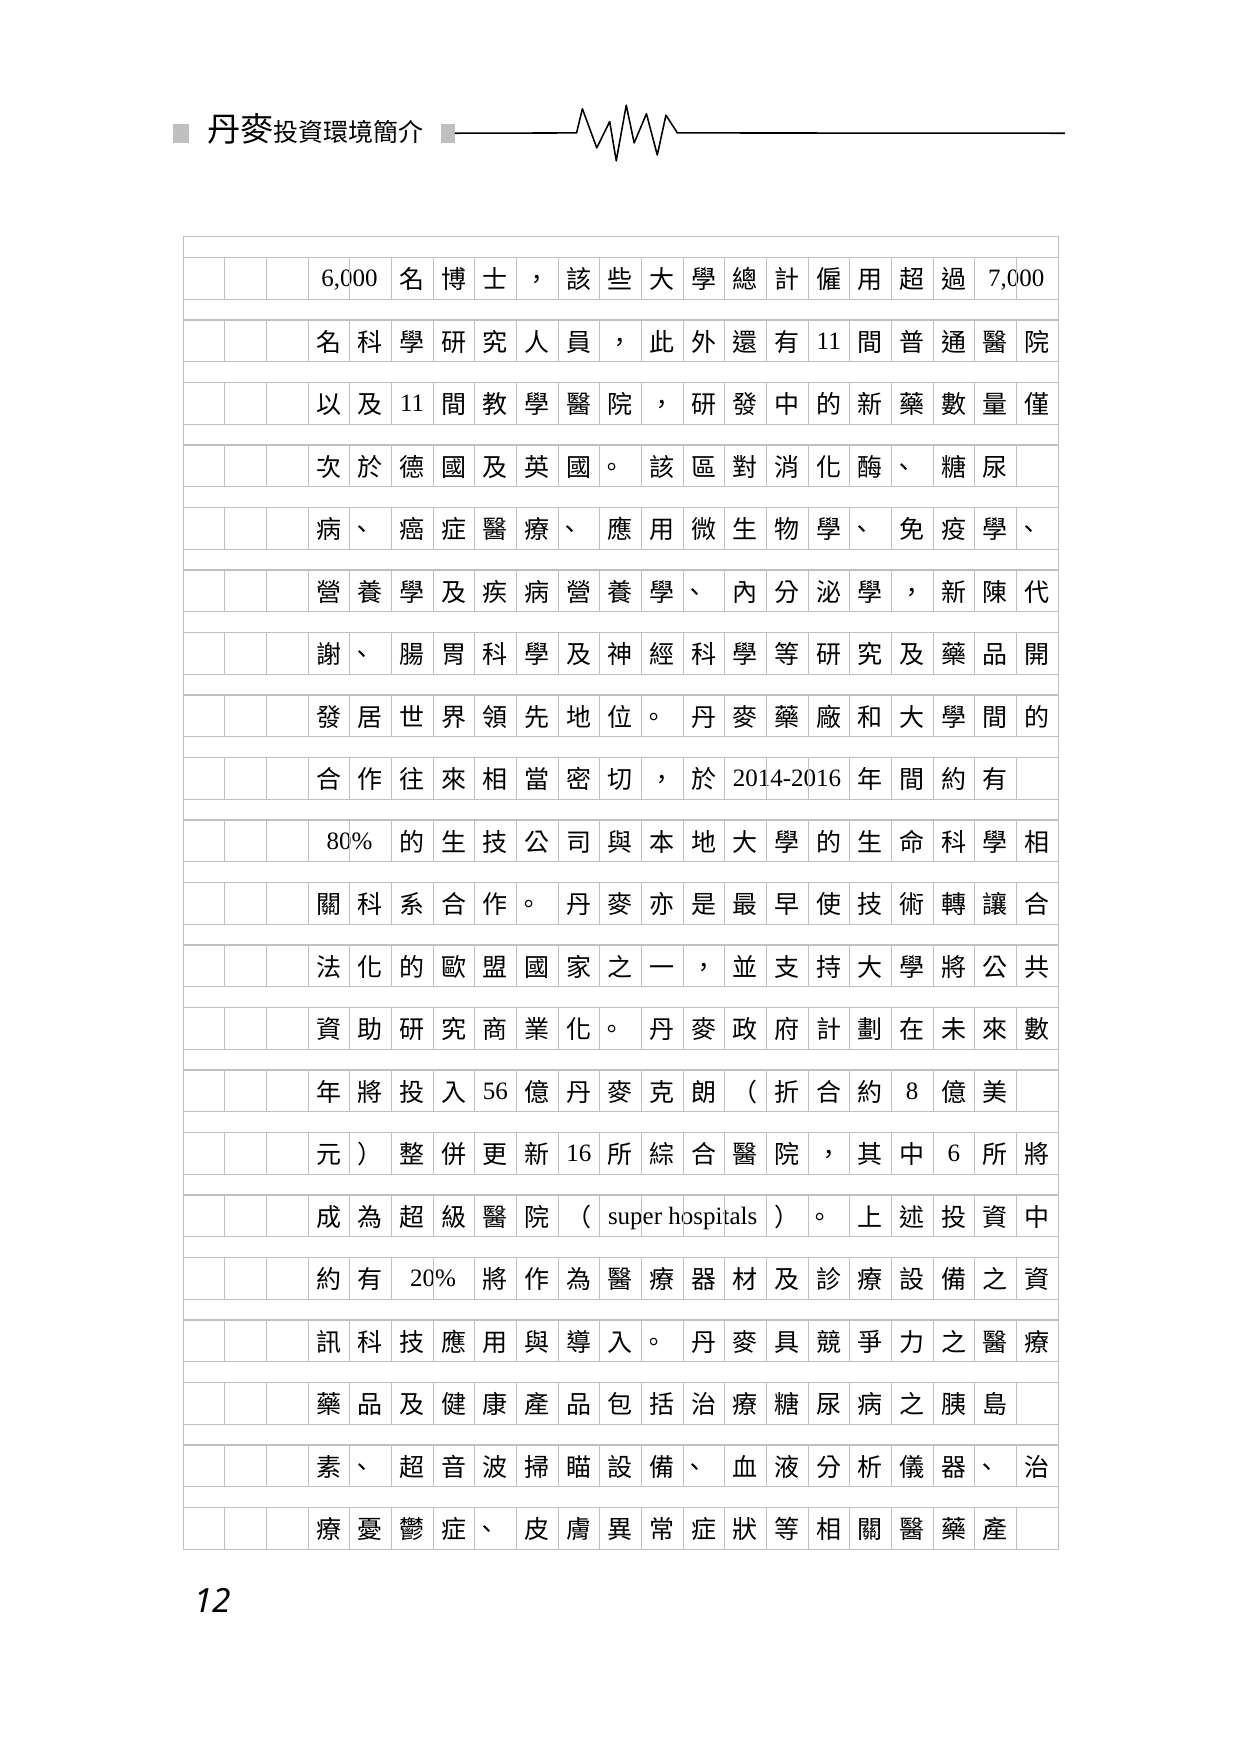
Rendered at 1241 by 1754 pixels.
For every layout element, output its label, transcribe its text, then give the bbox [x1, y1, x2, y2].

text 北歐60%的藥廠及醫療器材公司皆設立於丹麥哥本哈根、Øresund及瑞典南部大城Malmo結合而成的醫藥谷（Medicon Valley）地區，此區係歐洲主要生技及醫藥產業聚落之一，提供極佳的研究及教育環境，約有400家生技醫藥機構、超過9間研究型大學，平均有5萬名學生攻讀生命科學相關科系，占斯堪地那維亞地區所有就讀生命科學相關領域學生人數的90%，每年產出6,000名博士，該些大學總計僱用超過7,000名科學研究人員，此外還有11間普通醫院以及11間教學醫院，研發中的新藥數量僅次於德國及英國。該區對消化酶、糖尿病、癌症醫療、應用微生物學、免疫學、營養學及疾病營養學、內分泌學，新陳代謝、腸胃科學及神經科學等研究及藥品開發居世界領先地位。丹麥藥廠和大學間的合作往來相當密切，於2014-2016年間約有80%的生技公司與本地大學的生命科學相關科系合作。丹麥亦是最早使技術轉讓合法化的歐盟國家之一，並支持大學將公共資助研究商業化。丹麥政府計劃在未來數年將投入56億丹麥克朗（折合約8億美元）整併更新16所綜合醫院，其中6所將成為超級醫院（super hospitals）。上述投資中約有20%將作為醫療器材及診療設備之資訊科技應用與導入。丹麥具競爭力之醫療藥品及健康產品包括治療糖尿病之胰島素、超音波掃瞄設備、血液分析儀器、治療憂鬱症、皮膚異常症狀等相關醫藥產品、助聽器、尿袋、針筒等。出口市場最主要為歐盟國家，其次為美洲國家，再其次為亞洲國家；如以國家分，主要出口市場有美國、德國、英國、法國、瑞典、日本、西班牙、芬蘭、義大利及挪威。 [281, 1300, 1058, 1319]
text 北歐60%的藥廠及醫療器材公司皆設立於丹麥哥本哈根、Øresund及瑞典南部大城Malmo結合而成的醫藥谷（Medicon Valley）地區，此區係歐洲主要生技及醫藥產業聚落之一，提供極佳的研究及教育環境，約有400家生技醫藥機構、超過9間研究型大學，平均有5萬名學生攻讀生命科學相關科系，占斯堪地那維亞地區所有就讀生命科學相關領域學生人數的90%，每年產出6,000名博士，該些大學總計僱用超過7,000名科學研究人員，此外還有11間普通醫院以及11間教學醫院，研發中的新藥數量僅次於德國及英國。該區對消化酶、糖尿病、癌症醫療、應用微生物學、免疫學、營養學及疾病營養學、內分泌學，新陳代謝、腸胃科學及神經科學等研究及藥品開發居世界領先地位。丹麥藥廠和大學間的合作往來相當密切，於2014-2016年間約有80%的生技公司與本地大學的生命科學相關科系合作。丹麥亦是最早使技術轉讓合法化的歐盟國家之一，並支持大學將公共資助研究商業化。丹麥政府計劃在未來數年將投入56億丹麥克朗（折合約8億美元）整併更新16所綜合醫院，其中6所將成為超級醫院（super hospitals）。上述投資中約有20%將作為醫療器材及診療設備之資訊科技應用與導入。丹麥具競爭力之醫療藥品及健康產品包括治療糖尿病之胰島素、超音波掃瞄設備、血液分析儀器、治療憂鬱症、皮膚異常症狀等相關醫藥產品、助聽器、尿袋、針筒等。出口市場最主要為歐盟國家，其次為美洲國家，再其次為亞洲國家；如以國家分，主要出口市場有美國、德國、英國、法國、瑞典、日本、西班牙、芬蘭、義大利及挪威。 [281, 862, 1058, 882]
text 北歐60%的藥廠及醫療器材公司皆設立於丹麥哥本哈根、Øresund及瑞典南部大城Malmo結合而成的醫藥谷（Medicon Valley）地區，此區係歐洲主要生技及醫藥產業聚落之一，提供極佳的研究及教育環境，約有400家生技醫藥機構、超過9間研究型大學，平均有5萬名學生攻讀生命科學相關科系，占斯堪地那維亞地區所有就讀生命科學相關領域學生人數的90%，每年產出6,000名博士，該些大學總計僱用超過7,000名科學研究人員，此外還有11間普通醫院以及11間教學醫院，研發中的新藥數量僅次於德國及英國。該區對消化酶、糖尿病、癌症醫療、應用微生物學、免疫學、營養學及疾病營養學、內分泌學，新陳代謝、腸胃科學及神經科學等研究及藥品開發居世界領先地位。丹麥藥廠和大學間的合作往來相當密切，於2014-2016年間約有80%的生技公司與本地大學的生命科學相關科系合作。丹麥亦是最早使技術轉讓合法化的歐盟國家之一，並支持大學將公共資助研究商業化。丹麥政府計劃在未來數年將投入56億丹麥克朗（折合約8億美元）整併更新16所綜合醫院，其中6所將成為超級醫院（super hospitals）。上述投資中約有20%將作為醫療器材及診療設備之資訊科技應用與導入。丹麥具競爭力之醫療藥品及健康產品包括治療糖尿病之胰島素、超音波掃瞄設備、血液分析儀器、治療憂鬱症、皮膚異常症狀等相關醫藥產品、助聽器、尿袋、針筒等。出口市場最主要為歐盟國家，其次為美洲國家，再其次為亞洲國家；如以國家分，主要出口市場有美國、德國、英國、法國、瑞典、日本、西班牙、芬蘭、義大利及挪威。 [281, 1237, 1058, 1257]
text 北歐60%的藥廠及醫療器材公司皆設立於丹麥哥本哈根、Øresund及瑞典南部大城Malmo結合而成的醫藥谷（Medicon Valley）地區，此區係歐洲主要生技及醫藥產業聚落之一，提供極佳的研究及教育環境，約有400家生技醫藥機構、超過9間研究型大學，平均有5萬名學生攻讀生命科學相關科系，占斯堪地那維亞地區所有就讀生命科學相關領域學生人數的90%，每年產出6,000名博士，該些大學總計僱用超過7,000名科學研究人員，此外還有11間普通醫院以及11間教學醫院，研發中的新藥數量僅次於德國及英國。該區對消化酶、糖尿病、癌症醫療、應用微生物學、免疫學、營養學及疾病營養學、內分泌學，新陳代謝、腸胃科學及神經科學等研究及藥品開發居世界領先地位。丹麥藥廠和大學間的合作往來相當密切，於2014-2016年間約有80%的生技公司與本地大學的生命科學相關科系合作。丹麥亦是最早使技術轉讓合法化的歐盟國家之一，並支持大學將公共資助研究商業化。丹麥政府計劃在未來數年將投入56億丹麥克朗（折合約8億美元）整併更新16所綜合醫院，其中6所將成為超級醫院（super hospitals）。上述投資中約有20%將作為醫療器材及診療設備之資訊科技應用與導入。丹麥具競爭力之醫療藥品及健康產品包括治療糖尿病之胰島素、超音波掃瞄設備、血液分析儀器、治療憂鬱症、皮膚異常症狀等相關醫藥產品、助聽器、尿袋、針筒等。出口市場最主要為歐盟國家，其次為美洲國家，再其次為亞洲國家；如以國家分，主要出口市場有美國、德國、英國、法國、瑞典、日本、西班牙、芬蘭、義大利及挪威。 [281, 425, 1058, 444]
text 北歐60%的藥廠及醫療器材公司皆設立於丹麥哥本哈根、Øresund及瑞典南部大城Malmo結合而成的醫藥谷（Medicon Valley）地區，此區係歐洲主要生技及醫藥產業聚落之一，提供極佳的研究及教育環境，約有400家生技醫藥機構、超過9間研究型大學，平均有5萬名學生攻讀生命科學相關科系，占斯堪地那維亞地區所有就讀生命科學相關領域學生人數的90%，每年產出6,000名博士，該些大學總計僱用超過7,000名科學研究人員，此外還有11間普通醫院以及11間教學醫院，研發中的新藥數量僅次於德國及英國。該區對消化酶、糖尿病、癌症醫療、應用微生物學、免疫學、營養學及疾病營養學、內分泌學，新陳代謝、腸胃科學及神經科學等研究及藥品開發居世界領先地位。丹麥藥廠和大學間的合作往來相當密切，於2014-2016年間約有80%的生技公司與本地大學的生命科學相關科系合作。丹麥亦是最早使技術轉讓合法化的歐盟國家之一，並支持大學將公共資助研究商業化。丹麥政府計劃在未來數年將投入56億丹麥克朗（折合約8億美元）整併更新16所綜合醫院，其中6所將成為超級醫院（super hospitals）。上述投資中約有20%將作為醫療器材及診療設備之資訊科技應用與導入。丹麥具競爭力之醫療藥品及健康產品包括治療糖尿病之胰島素、超音波掃瞄設備、血液分析儀器、治療憂鬱症、皮膚異常症狀等相關醫藥產品、助聽器、尿袋、針筒等。出口市場最主要為歐盟國家，其次為美洲國家，再其次為亞洲國家；如以國家分，主要出口市場有美國、德國、英國、法國、瑞典、日本、西班牙、芬蘭、義大利及挪威。 [281, 612, 1058, 632]
text 北歐60%的藥廠及醫療器材公司皆設立於丹麥哥本哈根、Øresund及瑞典南部大城Malmo結合而成的醫藥谷（Medicon Valley）地區，此區係歐洲主要生技及醫藥產業聚落之一，提供極佳的研究及教育環境，約有400家生技醫藥機構、超過9間研究型大學，平均有5萬名學生攻讀生命科學相關科系，占斯堪地那維亞地區所有就讀生命科學相關領域學生人數的90%，每年產出6,000名博士，該些大學總計僱用超過7,000名科學研究人員，此外還有11間普通醫院以及11間教學醫院，研發中的新藥數量僅次於德國及英國。該區對消化酶、糖尿病、癌症醫療、應用微生物學、免疫學、營養學及疾病營養學、內分泌學，新陳代謝、腸胃科學及神經科學等研究及藥品開發居世界領先地位。丹麥藥廠和大學間的合作往來相當密切，於2014-2016年間約有80%的生技公司與本地大學的生命科學相關科系合作。丹麥亦是最早使技術轉讓合法化的歐盟國家之一，並支持大學將公共資助研究商業化。丹麥政府計劃在未來數年將投入56億丹麥克朗（折合約8億美元）整併更新16所綜合醫院，其中6所將成為超級醫院（super hospitals）。上述投資中約有20%將作為醫療器材及診療設備之資訊科技應用與導入。丹麥具競爭力之醫療藥品及健康產品包括治療糖尿病之胰島素、超音波掃瞄設備、血液分析儀器、治療憂鬱症、皮膚異常症狀等相關醫藥產品、助聽器、尿袋、針筒等。出口市場最主要為歐盟國家，其次為美洲國家，再其次為亞洲國家；如以國家分，主要出口市場有美國、德國、英國、法國、瑞典、日本、西班牙、芬蘭、義大利及挪威。 [281, 800, 1058, 819]
text 北歐60%的藥廠及醫療器材公司皆設立於丹麥哥本哈根、Øresund及瑞典南部大城Malmo結合而成的醫藥谷（Medicon Valley）地區，此區係歐洲主要生技及醫藥產業聚落之一，提供極佳的研究及教育環境，約有400家生技醫藥機構、超過9間研究型大學，平均有5萬名學生攻讀生命科學相關科系，占斯堪地那維亞地區所有就讀生命科學相關領域學生人數的90%，每年產出6,000名博士，該些大學總計僱用超過7,000名科學研究人員，此外還有11間普通醫院以及11間教學醫院，研發中的新藥數量僅次於德國及英國。該區對消化酶、糖尿病、癌症醫療、應用微生物學、免疫學、營養學及疾病營養學、內分泌學，新陳代謝、腸胃科學及神經科學等研究及藥品開發居世界領先地位。丹麥藥廠和大學間的合作往來相當密切，於2014-2016年間約有80%的生技公司與本地大學的生命科學相關科系合作。丹麥亦是最早使技術轉讓合法化的歐盟國家之一，並支持大學將公共資助研究商業化。丹麥政府計劃在未來數年將投入56億丹麥克朗（折合約8億美元）整併更新16所綜合醫院，其中6所將成為超級醫院（super hospitals）。上述投資中約有20%將作為醫療器材及診療設備之資訊科技應用與導入。丹麥具競爭力之醫療藥品及健康產品包括治療糖尿病之胰島素、超音波掃瞄設備、血液分析儀器、治療憂鬱症、皮膚異常症狀等相關醫藥產品、助聽器、尿袋、針筒等。出口市場最主要為歐盟國家，其次為美洲國家，再其次為亞洲國家；如以國家分，主要出口市場有美國、德國、英國、法國、瑞典、日本、西班牙、芬蘭、義大利及挪威。 [281, 487, 1058, 507]
text 北歐60%的藥廠及醫療器材公司皆設立於丹麥哥本哈根、Øresund及瑞典南部大城Malmo結合而成的醫藥谷（Medicon Valley）地區，此區係歐洲主要生技及醫藥產業聚落之一，提供極佳的研究及教育環境，約有400家生技醫藥機構、超過9間研究型大學，平均有5萬名學生攻讀生命科學相關科系，占斯堪地那維亞地區所有就讀生命科學相關領域學生人數的90%，每年產出6,000名博士，該些大學總計僱用超過7,000名科學研究人員，此外還有11間普通醫院以及11間教學醫院，研發中的新藥數量僅次於德國及英國。該區對消化酶、糖尿病、癌症醫療、應用微生物學、免疫學、營養學及疾病營養學、內分泌學，新陳代謝、腸胃科學及神經科學等研究及藥品開發居世界領先地位。丹麥藥廠和大學間的合作往來相當密切，於2014-2016年間約有80%的生技公司與本地大學的生命科學相關科系合作。丹麥亦是最早使技術轉讓合法化的歐盟國家之一，並支持大學將公共資助研究商業化。丹麥政府計劃在未來數年將投入56億丹麥克朗（折合約8億美元）整併更新16所綜合醫院，其中6所將成為超級醫院（super hospitals）。上述投資中約有20%將作為醫療器材及診療設備之資訊科技應用與導入。丹麥具競爭力之醫療藥品及健康產品包括治療糖尿病之胰島素、超音波掃瞄設備、血液分析儀器、治療憂鬱症、皮膚異常症狀等相關醫藥產品、助聽器、尿袋、針筒等。出口市場最主要為歐盟國家，其次為美洲國家，再其次為亞洲國家；如以國家分，主要出口市場有美國、德國、英國、法國、瑞典、日本、西班牙、芬蘭、義大利及挪威。 [281, 925, 1058, 944]
text 北歐60%的藥廠及醫療器材公司皆設立於丹麥哥本哈根、Øresund及瑞典南部大城Malmo結合而成的醫藥谷（Medicon Valley）地區，此區係歐洲主要生技及醫藥產業聚落之一，提供極佳的研究及教育環境，約有400家生技醫藥機構、超過9間研究型大學，平均有5萬名學生攻讀生命科學相關科系，占斯堪地那維亞地區所有就讀生命科學相關領域學生人數的90%，每年產出6,000名博士，該些大學總計僱用超過7,000名科學研究人員，此外還有11間普通醫院以及11間教學醫院，研發中的新藥數量僅次於德國及英國。該區對消化酶、糖尿病、癌症醫療、應用微生物學、免疫學、營養學及疾病營養學、內分泌學，新陳代謝、腸胃科學及神經科學等研究及藥品開發居世界領先地位。丹麥藥廠和大學間的合作往來相當密切，於2014-2016年間約有80%的生技公司與本地大學的生命科學相關科系合作。丹麥亦是最早使技術轉讓合法化的歐盟國家之一，並支持大學將公共資助研究商業化。丹麥政府計劃在未來數年將投入56億丹麥克朗（折合約8億美元）整併更新16所綜合醫院，其中6所將成為超級醫院（super hospitals）。上述投資中約有20%將作為醫療器材及診療設備之資訊科技應用與導入。丹麥具競爭力之醫療藥品及健康產品包括治療糖尿病之胰島素、超音波掃瞄設備、血液分析儀器、治療憂鬱症、皮膚異常症狀等相關醫藥產品、助聽器、尿袋、針筒等。出口市場最主要為歐盟國家，其次為美洲國家，再其次為亞洲國家；如以國家分，主要出口市場有美國、德國、英國、法國、瑞典、日本、西班牙、芬蘭、義大利及挪威。 [281, 300, 1058, 319]
text 北歐60%的藥廠及醫療器材公司皆設立於丹麥哥本哈根、Øresund及瑞典南部大城Malmo結合而成的醫藥谷（Medicon Valley）地區，此區係歐洲主要生技及醫藥產業聚落之一，提供極佳的研究及教育環境，約有400家生技醫藥機構、超過9間研究型大學，平均有5萬名學生攻讀生命科學相關科系，占斯堪地那維亞地區所有就讀生命科學相關領域學生人數的90%，每年產出6,000名博士，該些大學總計僱用超過7,000名科學研究人員，此外還有11間普通醫院以及11間教學醫院，研發中的新藥數量僅次於德國及英國。該區對消化酶、糖尿病、癌症醫療、應用微生物學、免疫學、營養學及疾病營養學、內分泌學，新陳代謝、腸胃科學及神經科學等研究及藥品開發居世界領先地位。丹麥藥廠和大學間的合作往來相當密切，於2014-2016年間約有80%的生技公司與本地大學的生命科學相關科系合作。丹麥亦是最早使技術轉讓合法化的歐盟國家之一，並支持大學將公共資助研究商業化。丹麥政府計劃在未來數年將投入56億丹麥克朗（折合約8億美元）整併更新16所綜合醫院，其中6所將成為超級醫院（super hospitals）。上述投資中約有20%將作為醫療器材及診療設備之資訊科技應用與導入。丹麥具競爭力之醫療藥品及健康產品包括治療糖尿病之胰島素、超音波掃瞄設備、血液分析儀器、治療憂鬱症、皮膚異常症狀等相關醫藥產品、助聽器、尿袋、針筒等。出口市場最主要為歐盟國家，其次為美洲國家，再其次為亞洲國家；如以國家分，主要出口市場有美國、德國、英國、法國、瑞典、日本、西班牙、芬蘭、義大利及挪威。 [281, 737, 1058, 757]
text 北歐60%的藥廠及醫療器材公司皆設立於丹麥哥本哈根、Øresund及瑞典南部大城Malmo結合而成的醫藥谷（Medicon Valley）地區，此區係歐洲主要生技及醫藥產業聚落之一，提供極佳的研究及教育環境，約有400家生技醫藥機構、超過9間研究型大學，平均有5萬名學生攻讀生命科學相關科系，占斯堪地那維亞地區所有就讀生命科學相關領域學生人數的90%，每年產出6,000名博士，該些大學總計僱用超過7,000名科學研究人員，此外還有11間普通醫院以及11間教學醫院，研發中的新藥數量僅次於德國及英國。該區對消化酶、糖尿病、癌症醫療、應用微生物學、免疫學、營養學及疾病營養學、內分泌學，新陳代謝、腸胃科學及神經科學等研究及藥品開發居世界領先地位。丹麥藥廠和大學間的合作往來相當密切，於2014-2016年間約有80%的生技公司與本地大學的生命科學相關科系合作。丹麥亦是最早使技術轉讓合法化的歐盟國家之一，並支持大學將公共資助研究商業化。丹麥政府計劃在未來數年將投入56億丹麥克朗（折合約8億美元）整併更新16所綜合醫院，其中6所將成為超級醫院（super hospitals）。上述投資中約有20%將作為醫療器材及診療設備之資訊科技應用與導入。丹麥具競爭力之醫療藥品及健康產品包括治療糖尿病之胰島素、超音波掃瞄設備、血液分析儀器、治療憂鬱症、皮膚異常症狀等相關醫藥產品、助聽器、尿袋、針筒等。出口市場最主要為歐盟國家，其次為美洲國家，再其次為亞洲國家；如以國家分，主要出口市場有美國、德國、英國、法國、瑞典、日本、西班牙、芬蘭、義大利及挪威。 [281, 1175, 1058, 1194]
text 北歐60%的藥廠及醫療器材公司皆設立於丹麥哥本哈根、Øresund及瑞典南部大城Malmo結合而成的醫藥谷（Medicon Valley）地區，此區係歐洲主要生技及醫藥產業聚落之一，提供極佳的研究及教育環境，約有400家生技醫藥機構、超過9間研究型大學，平均有5萬名學生攻讀生命科學相關科系，占斯堪地那維亞地區所有就讀生命科學相關領域學生人數的90%，每年產出6,000名博士，該些大學總計僱用超過7,000名科學研究人員，此外還有11間普通醫院以及11間教學醫院，研發中的新藥數量僅次於德國及英國。該區對消化酶、糖尿病、癌症醫療、應用微生物學、免疫學、營養學及疾病營養學、內分泌學，新陳代謝、腸胃科學及神經科學等研究及藥品開發居世界領先地位。丹麥藥廠和大學間的合作往來相當密切，於2014-2016年間約有80%的生技公司與本地大學的生命科學相關科系合作。丹麥亦是最早使技術轉讓合法化的歐盟國家之一，並支持大學將公共資助研究商業化。丹麥政府計劃在未來數年將投入56億丹麥克朗（折合約8億美元）整併更新16所綜合醫院，其中6所將成為超級醫院（super hospitals）。上述投資中約有20%將作為醫療器材及診療設備之資訊科技應用與導入。丹麥具競爭力之醫療藥品及健康產品包括治療糖尿病之胰島素、超音波掃瞄設備、血液分析儀器、治療憂鬱症、皮膚異常症狀等相關醫藥產品、助聽器、尿袋、針筒等。出口市場最主要為歐盟國家，其次為美洲國家，再其次為亞洲國家；如以國家分，主要出口市場有美國、德國、英國、法國、瑞典、日本、西班牙、芬蘭、義大利及挪威。 [281, 362, 1058, 382]
text 北歐60%的藥廠及醫療器材公司皆設立於丹麥哥本哈根、Øresund及瑞典南部大城Malmo結合而成的醫藥谷（Medicon Valley）地區，此區係歐洲主要生技及醫藥產業聚落之一，提供極佳的研究及教育環境，約有400家生技醫藥機構、超過9間研究型大學，平均有5萬名學生攻讀生命科學相關科系，占斯堪地那維亞地區所有就讀生命科學相關領域學生人數的90%，每年產出6,000名博士，該些大學總計僱用超過7,000名科學研究人員，此外還有11間普通醫院以及11間教學醫院，研發中的新藥數量僅次於德國及英國。該區對消化酶、糖尿病、癌症醫療、應用微生物學、免疫學、營養學及疾病營養學、內分泌學，新陳代謝、腸胃科學及神經科學等研究及藥品開發居世界領先地位。丹麥藥廠和大學間的合作往來相當密切，於2014-2016年間約有80%的生技公司與本地大學的生命科學相關科系合作。丹麥亦是最早使技術轉讓合法化的歐盟國家之一，並支持大學將公共資助研究商業化。丹麥政府計劃在未來數年將投入56億丹麥克朗（折合約8億美元）整併更新16所綜合醫院，其中6所將成為超級醫院（super hospitals）。上述投資中約有20%將作為醫療器材及診療設備之資訊科技應用與導入。丹麥具競爭力之醫療藥品及健康產品包括治療糖尿病之胰島素、超音波掃瞄設備、血液分析儀器、治療憂鬱症、皮膚異常症狀等相關醫藥產品、助聽器、尿袋、針筒等。出口市場最主要為歐盟國家，其次為美洲國家，再其次為亞洲國家；如以國家分，主要出口市場有美國、德國、英國、法國、瑞典、日本、西班牙、芬蘭、義大利及挪威。 [281, 550, 1058, 569]
text 北歐60%的藥廠及醫療器材公司皆設立於丹麥哥本哈根、Øresund及瑞典南部大城Malmo結合而成的醫藥谷（Medicon Valley）地區，此區係歐洲主要生技及醫藥產業聚落之一，提供極佳的研究及教育環境，約有400家生技醫藥機構、超過9間研究型大學，平均有5萬名學生攻讀生命科學相關科系，占斯堪地那維亞地區所有就讀生命科學相關領域學生人數的90%，每年產出6,000名博士，該些大學總計僱用超過7,000名科學研究人員，此外還有11間普通醫院以及11間教學醫院，研發中的新藥數量僅次於德國及英國。該區對消化酶、糖尿病、癌症醫療、應用微生物學、免疫學、營養學及疾病營養學、內分泌學，新陳代謝、腸胃科學及神經科學等研究及藥品開發居世界領先地位。丹麥藥廠和大學間的合作往來相當密切，於2014-2016年間約有80%的生技公司與本地大學的生命科學相關科系合作。丹麥亦是最早使技術轉讓合法化的歐盟國家之一，並支持大學將公共資助研究商業化。丹麥政府計劃在未來數年將投入56億丹麥克朗（折合約8億美元）整併更新16所綜合醫院，其中6所將成為超級醫院（super hospitals）。上述投資中約有20%將作為醫療器材及診療設備之資訊科技應用與導入。丹麥具競爭力之醫療藥品及健康產品包括治療糖尿病之胰島素、超音波掃瞄設備、血液分析儀器、治療憂鬱症、皮膚異常症狀等相關醫藥產品、助聽器、尿袋、針筒等。出口市場最主要為歐盟國家，其次為美洲國家，再其次為亞洲國家；如以國家分，主要出口市場有美國、德國、英國、法國、瑞典、日本、西班牙、芬蘭、義大利及挪威。 [281, 1050, 1058, 1069]
text 北歐60%的藥廠及醫療器材公司皆設立於丹麥哥本哈根、Øresund及瑞典南部大城Malmo結合而成的醫藥谷（Medicon Valley）地區，此區係歐洲主要生技及醫藥產業聚落之一，提供極佳的研究及教育環境，約有400家生技醫藥機構、超過9間研究型大學，平均有5萬名學生攻讀生命科學相關科系，占斯堪地那維亞地區所有就讀生命科學相關領域學生人數的90%，每年產出6,000名博士，該些大學總計僱用超過7,000名科學研究人員，此外還有11間普通醫院以及11間教學醫院，研發中的新藥數量僅次於德國及英國。該區對消化酶、糖尿病、癌症醫療、應用微生物學、免疫學、營養學及疾病營養學、內分泌學，新陳代謝、腸胃科學及神經科學等研究及藥品開發居世界領先地位。丹麥藥廠和大學間的合作往來相當密切，於2014-2016年間約有80%的生技公司與本地大學的生命科學相關科系合作。丹麥亦是最早使技術轉讓合法化的歐盟國家之一，並支持大學將公共資助研究商業化。丹麥政府計劃在未來數年將投入56億丹麥克朗（折合約8億美元）整併更新16所綜合醫院，其中6所將成為超級醫院（super hospitals）。上述投資中約有20%將作為醫療器材及診療設備之資訊科技應用與導入。丹麥具競爭力之醫療藥品及健康產品包括治療糖尿病之胰島素、超音波掃瞄設備、血液分析儀器、治療憂鬱症、皮膚異常症狀等相關醫藥產品、助聽器、尿袋、針筒等。出口市場最主要為歐盟國家，其次為美洲國家，再其次為亞洲國家；如以國家分，主要出口市場有美國、德國、英國、法國、瑞典、日本、西班牙、芬蘭、義大利及挪威。 [281, 1425, 1058, 1444]
text 北歐60%的藥廠及醫療器材公司皆設立於丹麥哥本哈根、Øresund及瑞典南部大城Malmo結合而成的醫藥谷（Medicon Valley）地區，此區係歐洲主要生技及醫藥產業聚落之一，提供極佳的研究及教育環境，約有400家生技醫藥機構、超過9間研究型大學，平均有5萬名學生攻讀生命科學相關科系，占斯堪地那維亞地區所有就讀生命科學相關領域學生人數的90%，每年產出6,000名博士，該些大學總計僱用超過7,000名科學研究人員，此外還有11間普通醫院以及11間教學醫院，研發中的新藥數量僅次於德國及英國。該區對消化酶、糖尿病、癌症醫療、應用微生物學、免疫學、營養學及疾病營養學、內分泌學，新陳代謝、腸胃科學及神經科學等研究及藥品開發居世界領先地位。丹麥藥廠和大學間的合作往來相當密切，於2014-2016年間約有80%的生技公司與本地大學的生命科學相關科系合作。丹麥亦是最早使技術轉讓合法化的歐盟國家之一，並支持大學將公共資助研究商業化。丹麥政府計劃在未來數年將投入56億丹麥克朗（折合約8億美元）整併更新16所綜合醫院，其中6所將成為超級醫院（super hospitals）。上述投資中約有20%將作為醫療器材及診療設備之資訊科技應用與導入。丹麥具競爭力之醫療藥品及健康產品包括治療糖尿病之胰島素、超音波掃瞄設備、血液分析儀器、治療憂鬱症、皮膚異常症狀等相關醫藥產品、助聽器、尿袋、針筒等。出口市場最主要為歐盟國家，其次為美洲國家，再其次為亞洲國家；如以國家分，主要出口市場有美國、德國、英國、法國、瑞典、日本、西班牙、芬蘭、義大利及挪威。 [281, 1112, 1058, 1132]
text 北歐60%的藥廠及醫療器材公司皆設立於丹麥哥本哈根、Øresund及瑞典南部大城Malmo結合而成的醫藥谷（Medicon Valley）地區，此區係歐洲主要生技及醫藥產業聚落之一，提供極佳的研究及教育環境，約有400家生技醫藥機構、超過9間研究型大學，平均有5萬名學生攻讀生命科學相關科系，占斯堪地那維亞地區所有就讀生命科學相關領域學生人數的90%，每年產出6,000名博士，該些大學總計僱用超過7,000名科學研究人員，此外還有11間普通醫院以及11間教學醫院，研發中的新藥數量僅次於德國及英國。該區對消化酶、糖尿病、癌症醫療、應用微生物學、免疫學、營養學及疾病營養學、內分泌學，新陳代謝、腸胃科學及神經科學等研究及藥品開發居世界領先地位。丹麥藥廠和大學間的合作往來相當密切，於2014-2016年間約有80%的生技公司與本地大學的生命科學相關科系合作。丹麥亦是最早使技術轉讓合法化的歐盟國家之一，並支持大學將公共資助研究商業化。丹麥政府計劃在未來數年將投入56億丹麥克朗（折合約8億美元）整併更新16所綜合醫院，其中6所將成為超級醫院（super hospitals）。上述投資中約有20%將作為醫療器材及診療設備之資訊科技應用與導入。丹麥具競爭力之醫療藥品及健康產品包括治療糖尿病之胰島素、超音波掃瞄設備、血液分析儀器、治療憂鬱症、皮膚異常症狀等相關醫藥產品、助聽器、尿袋、針筒等。出口市場最主要為歐盟國家，其次為美洲國家，再其次為亞洲國家；如以國家分，主要出口市場有美國、德國、英國、法國、瑞典、日本、西班牙、芬蘭、義大利及挪威。 [281, 675, 1058, 694]
text 北歐60%的藥廠及醫療器材公司皆設立於丹麥哥本哈根、Øresund及瑞典南部大城Malmo結合而成的醫藥谷（Medicon Valley）地區，此區係歐洲主要生技及醫藥產業聚落之一，提供極佳的研究及教育環境，約有400家生技醫藥機構、超過9間研究型大學，平均有5萬名學生攻讀生命科學相關科系，占斯堪地那維亞地區所有就讀生命科學相關領域學生人數的90%，每年產出6,000名博士，該些大學總計僱用超過7,000名科學研究人員，此外還有11間普通醫院以及11間教學醫院，研發中的新藥數量僅次於德國及英國。該區對消化酶、糖尿病、癌症醫療、應用微生物學、免疫學、營養學及疾病營養學、內分泌學，新陳代謝、腸胃科學及神經科學等研究及藥品開發居世界領先地位。丹麥藥廠和大學間的合作往來相當密切，於2014-2016年間約有80%的生技公司與本地大學的生命科學相關科系合作。丹麥亦是最早使技術轉讓合法化的歐盟國家之一，並支持大學將公共資助研究商業化。丹麥政府計劃在未來數年將投入56億丹麥克朗（折合約8億美元）整併更新16所綜合醫院，其中6所將成為超級醫院（super hospitals）。上述投資中約有20%將作為醫療器材及診療設備之資訊科技應用與導入。丹麥具競爭力之醫療藥品及健康產品包括治療糖尿病之胰島素、超音波掃瞄設備、血液分析儀器、治療憂鬱症、皮膚異常症狀等相關醫藥產品、助聽器、尿袋、針筒等。出口市場最主要為歐盟國家，其次為美洲國家，再其次為亞洲國家；如以國家分，主要出口市場有美國、德國、英國、法國、瑞典、日本、西班牙、芬蘭、義大利及挪威。 [281, 1362, 1058, 1382]
text 北歐60%的藥廠及醫療器材公司皆設立於丹麥哥本哈根、Øresund及瑞典南部大城Malmo結合而成的醫藥谷（Medicon Valley）地區，此區係歐洲主要生技及醫藥產業聚落之一，提供極佳的研究及教育環境，約有400家生技醫藥機構、超過9間研究型大學，平均有5萬名學生攻讀生命科學相關科系，占斯堪地那維亞地區所有就讀生命科學相關領域學生人數的90%，每年產出6,000名博士，該些大學總計僱用超過7,000名科學研究人員，此外還有11間普通醫院以及11間教學醫院，研發中的新藥數量僅次於德國及英國。該區對消化酶、糖尿病、癌症醫療、應用微生物學、免疫學、營養學及疾病營養學、內分泌學，新陳代謝、腸胃科學及神經科學等研究及藥品開發居世界領先地位。丹麥藥廠和大學間的合作往來相當密切，於2014-2016年間約有80%的生技公司與本地大學的生命科學相關科系合作。丹麥亦是最早使技術轉讓合法化的歐盟國家之一，並支持大學將公共資助研究商業化。丹麥政府計劃在未來數年將投入56億丹麥克朗（折合約8億美元）整併更新16所綜合醫院，其中6所將成為超級醫院（super hospitals）。上述投資中約有20%將作為醫療器材及診療設備之資訊科技應用與導入。丹麥具競爭力之醫療藥品及健康產品包括治療糖尿病之胰島素、超音波掃瞄設備、血液分析儀器、治療憂鬱症、皮膚異常症狀等相關醫藥產品、助聽器、尿袋、針筒等。出口市場最主要為歐盟國家，其次為美洲國家，再其次為亞洲國家；如以國家分，主要出口市場有美國、德國、英國、法國、瑞典、日本、西班牙、芬蘭、義大利及挪威。 [281, 237, 1058, 257]
text 北歐60%的藥廠及醫療器材公司皆設立於丹麥哥本哈根、Øresund及瑞典南部大城Malmo結合而成的醫藥谷（Medicon Valley）地區，此區係歐洲主要生技及醫藥產業聚落之一，提供極佳的研究及教育環境，約有400家生技醫藥機構、超過9間研究型大學，平均有5萬名學生攻讀生命科學相關科系，占斯堪地那維亞地區所有就讀生命科學相關領域學生人數的90%，每年產出6,000名博士，該些大學總計僱用超過7,000名科學研究人員，此外還有11間普通醫院以及11間教學醫院，研發中的新藥數量僅次於德國及英國。該區對消化酶、糖尿病、癌症醫療、應用微生物學、免疫學、營養學及疾病營養學、內分泌學，新陳代謝、腸胃科學及神經科學等研究及藥品開發居世界領先地位。丹麥藥廠和大學間的合作往來相當密切，於2014-2016年間約有80%的生技公司與本地大學的生命科學相關科系合作。丹麥亦是最早使技術轉讓合法化的歐盟國家之一，並支持大學將公共資助研究商業化。丹麥政府計劃在未來數年將投入56億丹麥克朗（折合約8億美元）整併更新16所綜合醫院，其中6所將成為超級醫院（super hospitals）。上述投資中約有20%將作為醫療器材及診療設備之資訊科技應用與導入。丹麥具競爭力之醫療藥品及健康產品包括治療糖尿病之胰島素、超音波掃瞄設備、血液分析儀器、治療憂鬱症、皮膚異常症狀等相關醫藥產品、助聽器、尿袋、針筒等。出口市場最主要為歐盟國家，其次為美洲國家，再其次為亞洲國家；如以國家分，主要出口市場有美國、德國、英國、法國、瑞典、日本、西班牙、芬蘭、義大利及挪威。 [281, 1487, 1058, 1507]
text 北歐60%的藥廠及醫療器材公司皆設立於丹麥哥本哈根、Øresund及瑞典南部大城Malmo結合而成的醫藥谷（Medicon Valley）地區，此區係歐洲主要生技及醫藥產業聚落之一，提供極佳的研究及教育環境，約有400家生技醫藥機構、超過9間研究型大學，平均有5萬名學生攻讀生命科學相關科系，占斯堪地那維亞地區所有就讀生命科學相關領域學生人數的90%，每年產出6,000名博士，該些大學總計僱用超過7,000名科學研究人員，此外還有11間普通醫院以及11間教學醫院，研發中的新藥數量僅次於德國及英國。該區對消化酶、糖尿病、癌症醫療、應用微生物學、免疫學、營養學及疾病營養學、內分泌學，新陳代謝、腸胃科學及神經科學等研究及藥品開發居世界領先地位。丹麥藥廠和大學間的合作往來相當密切，於2014-2016年間約有80%的生技公司與本地大學的生命科學相關科系合作。丹麥亦是最早使技術轉讓合法化的歐盟國家之一，並支持大學將公共資助研究商業化。丹麥政府計劃在未來數年將投入56億丹麥克朗（折合約8億美元）整併更新16所綜合醫院，其中6所將成為超級醫院（super hospitals）。上述投資中約有20%將作為醫療器材及診療設備之資訊科技應用與導入。丹麥具競爭力之醫療藥品及健康產品包括治療糖尿病之胰島素、超音波掃瞄設備、血液分析儀器、治療憂鬱症、皮膚異常症狀等相關醫藥產品、助聽器、尿袋、針筒等。出口市場最主要為歐盟國家，其次為美洲國家，再其次為亞洲國家；如以國家分，主要出口市場有美國、德國、英國、法國、瑞典、日本、西班牙、芬蘭、義大利及挪威。 [281, 987, 1058, 1007]
